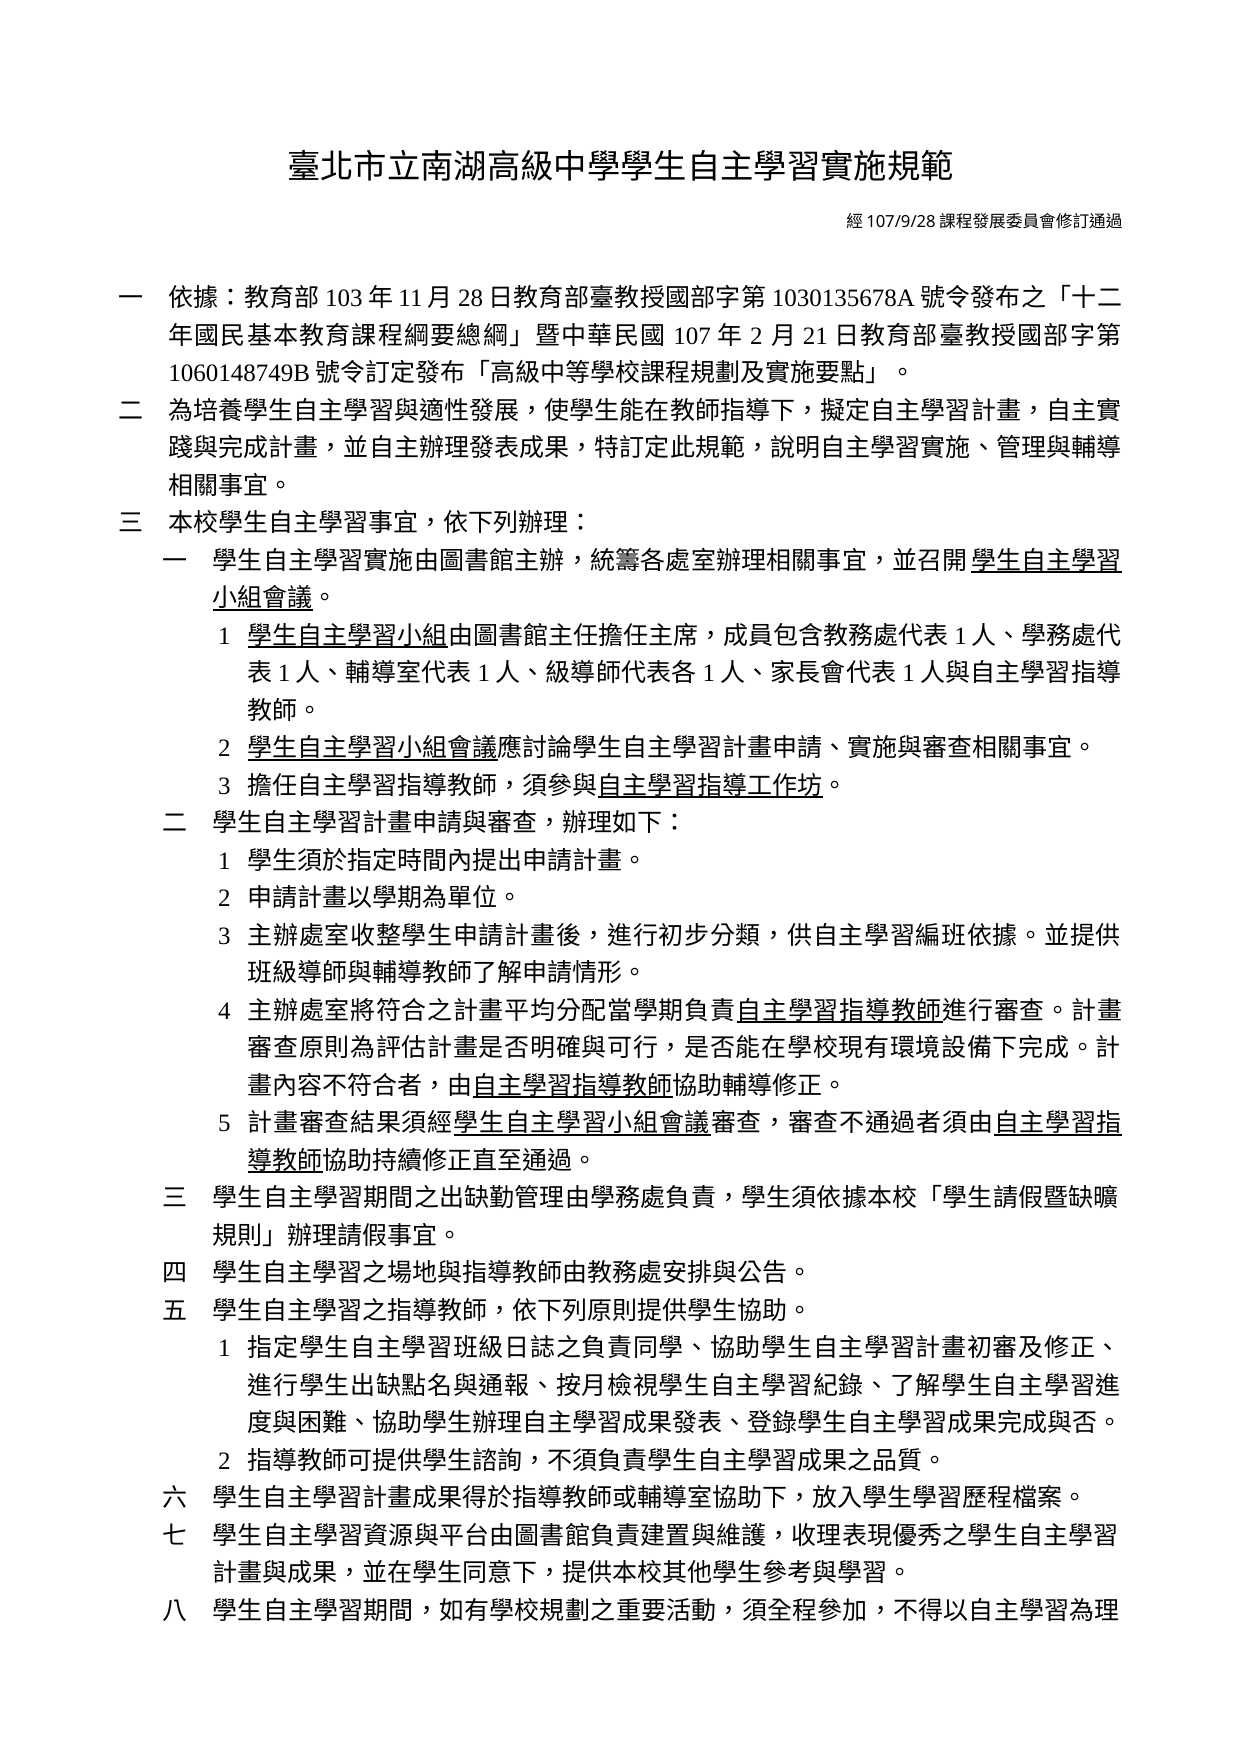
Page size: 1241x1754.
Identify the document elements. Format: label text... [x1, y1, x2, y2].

text 經107/9/28課程發展委員會修訂通過 [118, 202, 1122, 239]
list 主辦處室收整學生申請計畫後，進行初步分類，供自主學習編班依據。並提供班級導師與輔導教師了解申請情形。 [218, 914, 1122, 989]
list 學生自主學習期間，如有學校規劃之重要活動，須全程參加，不得以自主學習為理 [162, 1589, 1122, 1627]
list 學生自主學習計畫成果得於指導教師或輔導室協助下，放入學生學習歷程檔案。 [162, 1477, 1122, 1514]
list 依據：教育部103年11月28日教育部臺教授國部字第1030135678A號令發布之「十二年國民基本教育課程綱要總綱」暨中華民國107年 2 月21日教育部臺教授國部字第1060148749B號令訂定發布「高級中等學校課程規劃及實施要點」。 [118, 277, 1122, 389]
list 學生自主學習期間之出缺勤管理由學務處負責，學生須依據本校「學生請假暨缺曠規則」辦理請假事宜。 [162, 1177, 1122, 1252]
list 學生自主學習計畫申請與審查，辦理如下： [162, 802, 1122, 839]
list 本校學生自主學習事宜，依下列辦理： [118, 502, 1122, 539]
list 指導教師可提供學生諮詢，不須負責學生自主學習成果之品質。 [218, 1439, 1122, 1477]
list 學生須於指定時間內提出申請計畫。 [218, 839, 1122, 877]
list 學生自主學習資源與平台由圖書館負責建置與維護，收理表現優秀之學生自主學習計畫與成果，並在學生同意下，提供本校其他學生參考與學習。 [162, 1514, 1122, 1589]
list 學生自主學習小組會議應討論學生自主學習計畫申請、實施與審查相關事宜。 [218, 727, 1122, 764]
list 擔任自主學習指導教師，須參與自主學習指導工作坊。 [218, 764, 1122, 802]
list 學生自主學習之場地與指導教師由教務處安排與公告。 [162, 1252, 1122, 1289]
list 為培養學生自主學習與適性發展，使學生能在教師指導下，擬定自主學習計畫，自主實踐與完成計畫，並自主辦理發表成果，特訂定此規範，說明自主學習實施、管理與輔導相關事宜。 [118, 389, 1122, 502]
list 計畫審查結果須經學生自主學習小組會議審查，審查不通過者須由自主學習指導教師協助持續修正直至通過。 [218, 1102, 1122, 1177]
list 申請計畫以學期為單位。 [218, 877, 1122, 914]
list 主辦處室將符合之計畫平均分配當學期負責自主學習指導教師進行審查。計畫審查原則為評估計畫是否明確與可行，是否能在學校現有環境設備下完成。計畫內容不符合者，由自主學習指導教師協助輔導修正。 [218, 989, 1122, 1102]
list 學生自主學習小組由圖書館主任擔任主席，成員包含教務處代表1人、學務處代表1人、輔導室代表1人、級導師代表各1人、家長會代表1人與自主學習指導教師。 [218, 614, 1122, 727]
text 臺北市立南湖高級中學學生自主學習實施規範 [118, 127, 1122, 202]
list 指定學生自主學習班級日誌之負責同學、協助學生自主學習計畫初審及修正、進行學生出缺點名與通報、按月檢視學生自主學習紀錄、了解學生自主學習進度與困難、協助學生辦理自主學習成果發表、登錄學生自主學習成果完成與否。 [218, 1327, 1122, 1439]
list 學生自主學習之指導教師，依下列原則提供學生協助。 [162, 1289, 1122, 1327]
list 學生自主學習實施由圖書館主辦，統籌各處室辦理相關事宜，並召開學生自主學習小組會議。 [162, 539, 1122, 614]
